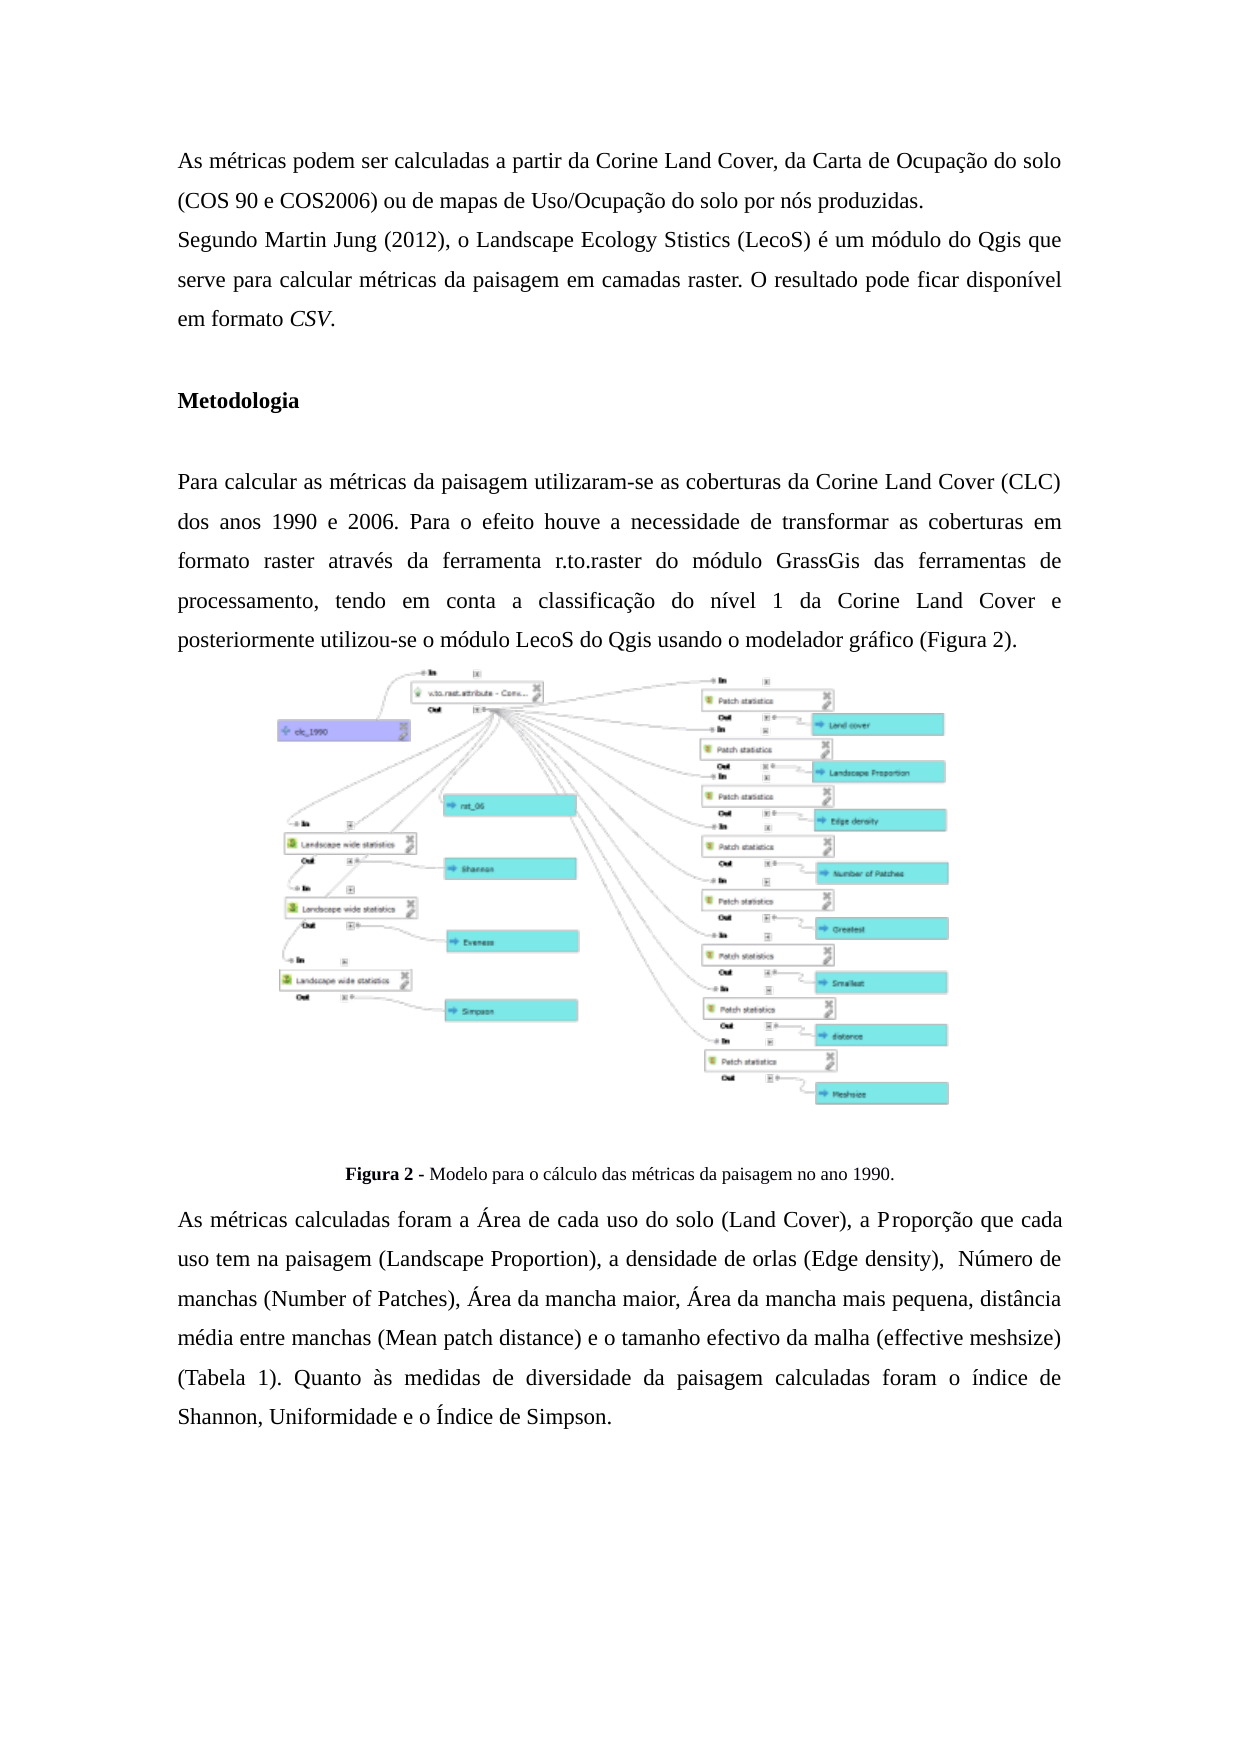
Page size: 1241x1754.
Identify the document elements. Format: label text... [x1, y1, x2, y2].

picture [253, 665, 988, 1139]
text Para calcular as métricas da paisagem utilizaram-se as coberturas da Corine Land Cover (CLC) dos anos 1990 e 2006. Para o efeito houve a necessidade de transformar as coberturas em formato raster através da ferramenta r.to.raster do módulo GrassGis das ferramentas de processamento, tendo em conta a classificação do nível 1 da Corine Land Cover e posteriormente utilizou-se o módulo LecoS do Qgis usando o modelador gráfico (Figura 2). [177, 468, 1063, 653]
text Figura 2 - Modelo para o cálculo das métricas da paisagem no ano 1990. [177, 1163, 1063, 1185]
text As métricas calculadas foram a Área de cada uso do solo (Land Cover), a Proporção que cada uso tem na paisagem (Landscape Proportion), a densidade de orlas (Edge density), Número de manchas (Number of Patches), Área da mancha maior, Área da mancha mais pequena, distância média entre manchas (Mean patch distance) e o tamanho efectivo da malha (effective meshsize) (Tabela 1). Quanto às medidas de diversidade da paisagem calculadas foram o índice de Shannon, Uniformidade e o Índice de Simpson. [177, 1206, 1063, 1429]
text Metodologia [177, 387, 1063, 413]
text As métricas podem ser calculadas a partir da Corine Land Cover, da Carta de Ocupação do solo (COS 90 e COS2006) ou de mapas de Uso/Ocupação do solo por nós produzidas. [177, 148, 1063, 213]
text Segundo Martin Jung (2012), o Landscape Ecology Stistics (LecoS) é um módulo do Qgis que serve para calcular métricas da paisagem em camadas raster. O resultado pode ficar disponível em formato CSV. [177, 227, 1063, 332]
